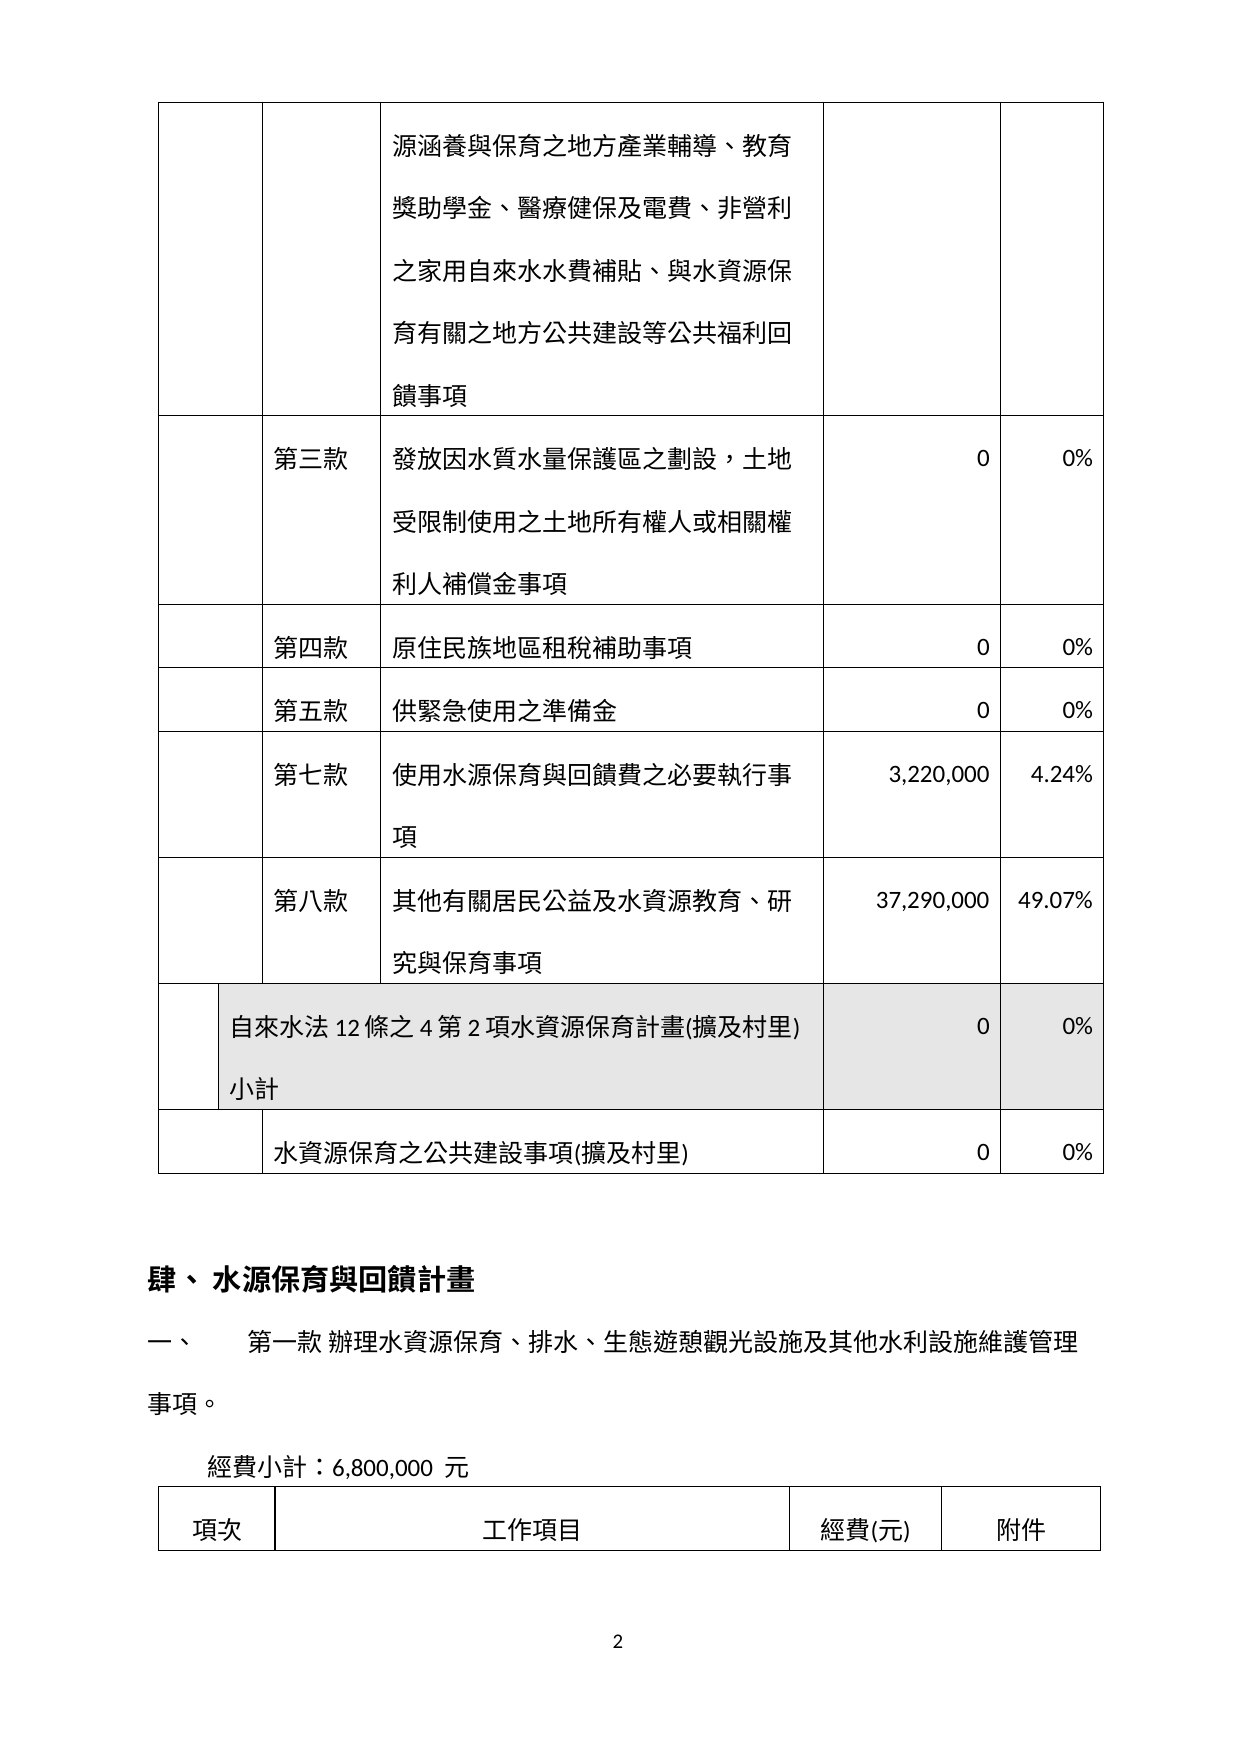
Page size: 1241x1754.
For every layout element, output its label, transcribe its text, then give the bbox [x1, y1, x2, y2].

table_cell [159, 984, 218, 1109]
table_cell 第七款 [263, 732, 380, 857]
table_cell 第五款 [263, 668, 380, 731]
table_cell 3,220,000 [824, 732, 1000, 857]
table_cell 49.07% [1001, 858, 1103, 983]
text 經費小計：6,800,000 元 [207, 1423, 1092, 1486]
table_cell [159, 103, 262, 415]
table_cell [824, 103, 1000, 415]
table_cell 37,290,000 [824, 858, 1000, 983]
table_cell 第三款 [263, 416, 380, 604]
table_cell [159, 858, 262, 983]
table_cell 供緊急使用之準備金 [381, 668, 823, 731]
table_cell 使用水源保育與回饋費之必要執行事項 [381, 732, 823, 857]
table_cell 源涵養與保育之地方產業輔導、教育獎助學金、醫療健保及電費、非營利之家用自來水水費補貼、與水資源保育有關之地方公共建設等公共福利回饋事項 [381, 103, 823, 415]
table_cell [159, 668, 262, 731]
table_cell 0 [824, 1110, 1000, 1172]
table_header 工作項目 [276, 1487, 789, 1549]
table_cell [159, 416, 262, 604]
table_header 項次 [159, 1487, 274, 1549]
table_cell 其他有關居民公益及水資源教育、研究與保育事項 [381, 858, 823, 983]
table_cell 0 [824, 668, 1000, 731]
table_cell 原住民族地區租稅補助事項 [381, 605, 823, 667]
table_cell 0% [1001, 1110, 1103, 1172]
table_cell 0 [824, 605, 1000, 667]
table_cell [159, 732, 262, 857]
table_cell [1001, 103, 1103, 415]
list 第一款 辦理水資源保育、排水、生態遊憩觀光設施及其他水利設施維護管理事項。 [148, 1298, 1092, 1423]
table_cell [159, 605, 262, 667]
table_header 經費(元) [790, 1487, 941, 1549]
list 肆、 水源保育與回饋計畫 [148, 1236, 1092, 1298]
table_cell 4.24% [1001, 732, 1103, 857]
table_header 附件 [942, 1487, 1100, 1549]
table_cell 0% [1001, 416, 1103, 604]
table_cell [263, 103, 380, 415]
table_cell 發放因水質水量保護區之劃設，土地受限制使用之土地所有權人或相關權利人補償金事項 [381, 416, 823, 604]
table_cell 0 [824, 984, 1000, 1109]
table_cell 0% [1001, 605, 1103, 667]
table_cell 水資源保育之公共建設事項(擴及村里) [263, 1110, 823, 1172]
table_cell 0% [1001, 984, 1103, 1109]
table_cell 0% [1001, 668, 1103, 731]
table_cell 0 [824, 416, 1000, 604]
table_cell 自來水法12條之4第2項水資源保育計畫(擴及村里) 小計 [219, 984, 823, 1109]
table_cell [159, 1110, 262, 1172]
table_cell 第八款 [263, 858, 380, 983]
table_cell 第四款 [263, 605, 380, 667]
